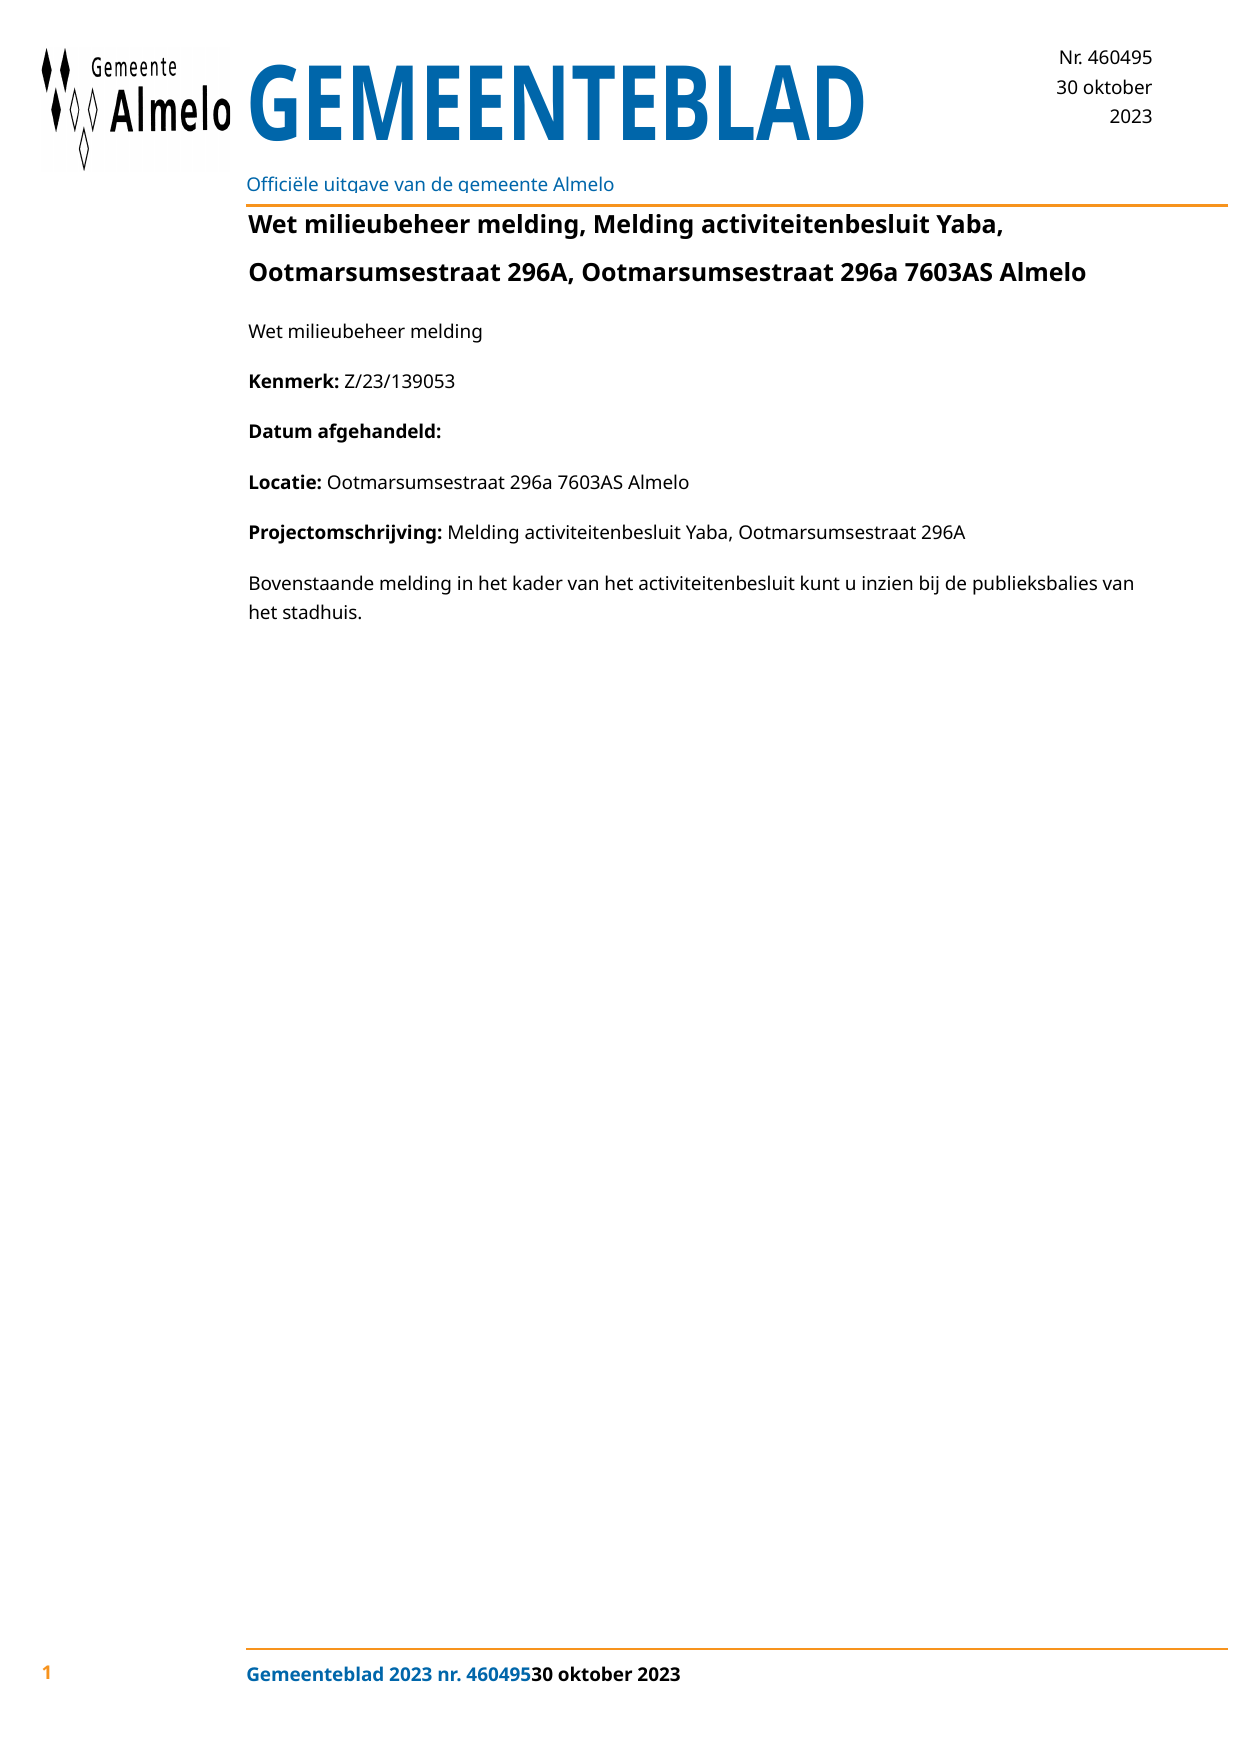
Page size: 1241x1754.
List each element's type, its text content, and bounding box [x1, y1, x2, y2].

text Wet milieubeheer melding [248, 318, 1152, 344]
text Locatie: Ootmarsumsestraat 296a 7603AS Almelo [248, 469, 1152, 495]
text Datum afgehandeld: [248, 419, 1152, 444]
text Kenmerk: Z/23/139053 [248, 368, 1152, 394]
picture [41, 47, 231, 172]
text Wet milieubeheer melding, Melding activiteitenbesluit Yaba, Ootmarsumsestraat 296A, Ootmarsumsestraat 296a 7603AS Almelo [248, 207, 1152, 288]
text Bovenstaande melding in het kader van het activiteitenbesluit kunt u inzien bij de publieksbalies van het stadhuis. [248, 570, 1152, 625]
text Projectomschrijving: Melding activiteitenbesluit Yaba, Ootmarsumsestraat 296A [248, 519, 1152, 545]
